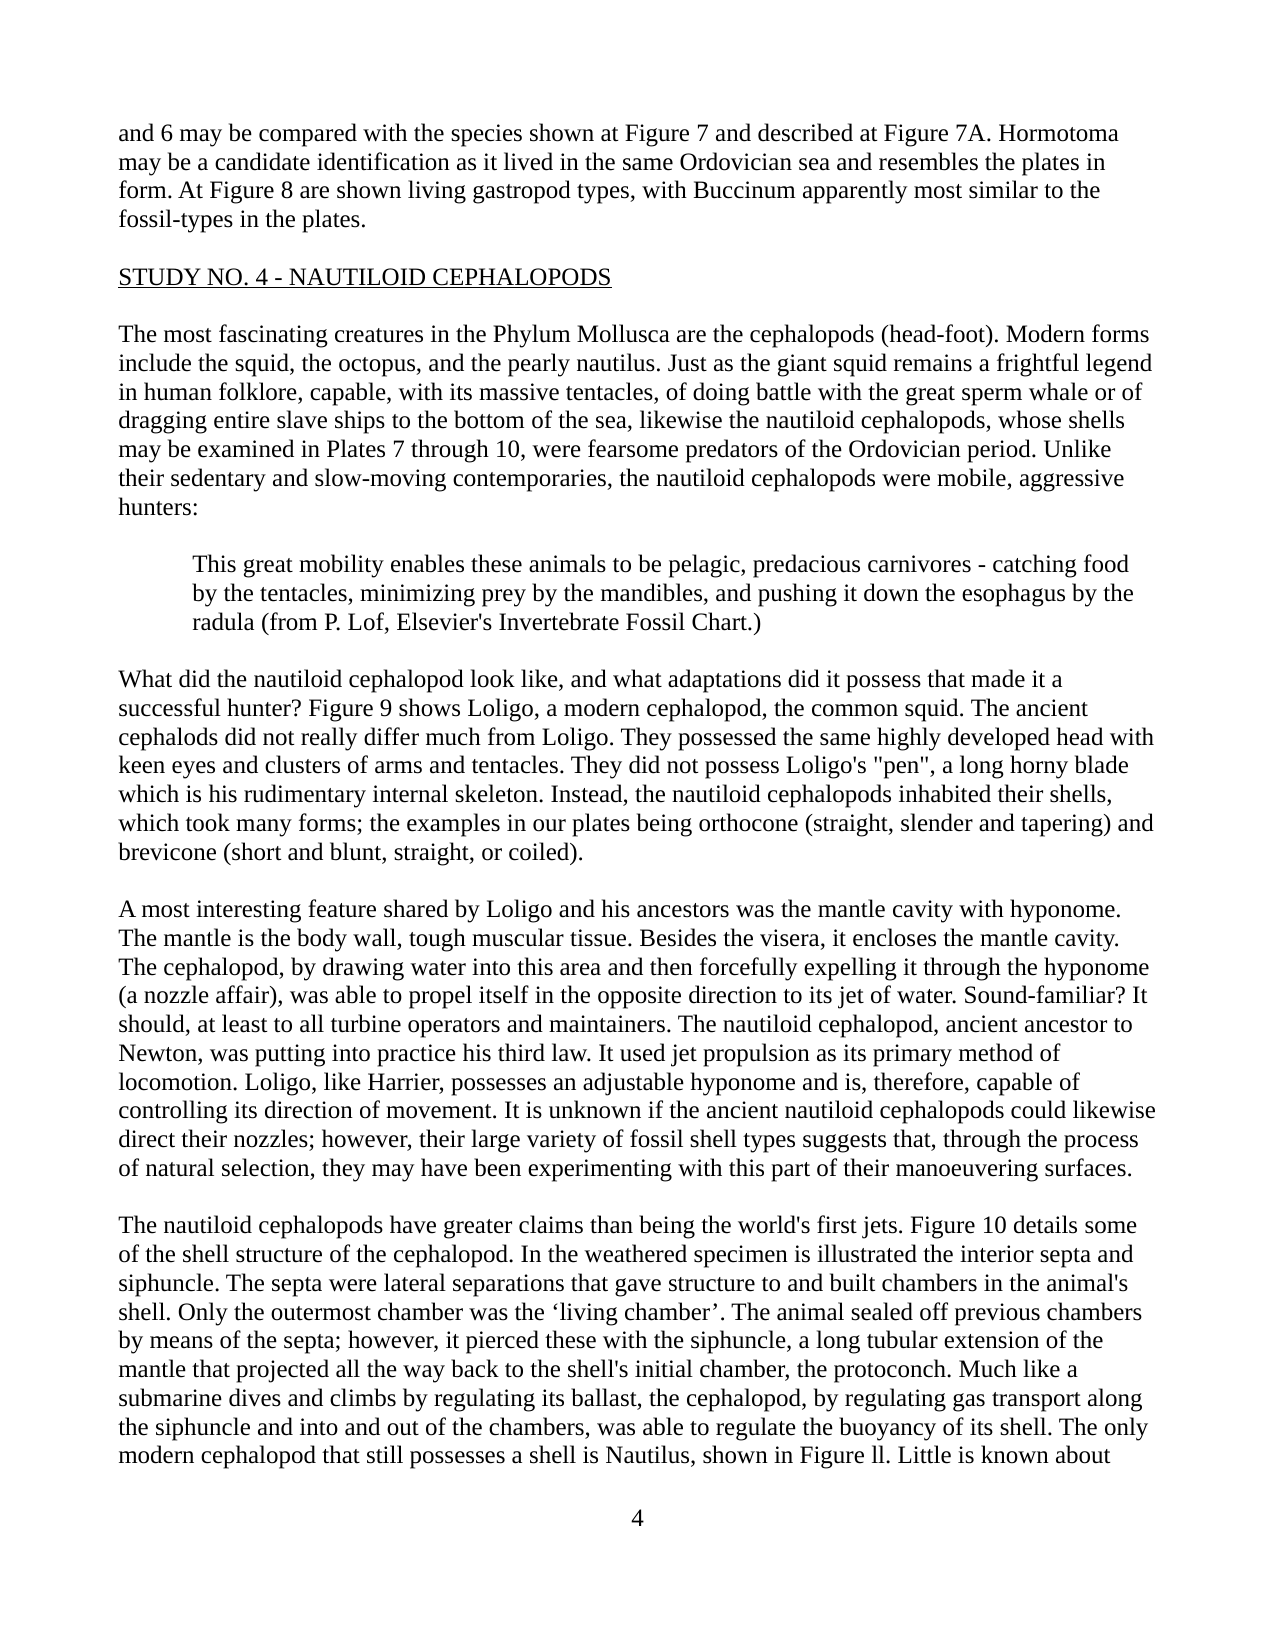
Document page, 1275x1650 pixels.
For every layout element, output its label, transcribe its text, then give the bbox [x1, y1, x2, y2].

text and 6 may be compared with the species shown at Figure 7 and described at Figure 7A. Hormotoma may be a candidate identification as it lived in the same Ordovician sea and resembles the plates in form. At Figure 8 are shown living gastropod types, with Buccinum apparently most similar to the fossil-types in the plates. [118, 118, 1157, 233]
text STUDY NO. 4 - NAUTILOID CEPHALOPODS [118, 262, 1157, 291]
text The most fascinating creatures in the Phylum Mollusca are the cephalopods (head-foot). Modern forms include the squid, the octopus, and the pearly nautilus. Just as the giant squid remains a frightful legend in human folklore, capable, with its massive tentacles, of doing battle with the great sperm whale or of dragging entire slave ships to the bottom of the sea, likewise the nautiloid cephalopods, whose shells may be examined in Plates 7 through 10, were fearsome predators of the Ordovician period. Unlike their sedentary and slow-moving contemporaries, the nautiloid cephalopods were mobile, aggressive hunters: [118, 319, 1157, 521]
text A most interesting feature shared by Loligo and his ancestors was the mantle cavity with hyponome. The mantle is the body wall, tough muscular tissue. Besides the visera, it encloses the mantle cavity. The cephalopod, by drawing water into this area and then forcefully expelling it through the hyponome (a nozzle affair), was able to propel itself in the opposite direction to its jet of water. Sound-familiar? It should, at least to all turbine operators and maintainers. The nautiloid cephalopod, ancient ancestor to Newton, was putting into practice his third law. It used jet propulsion as its primary method of locomotion. Loligo, like Harrier, possesses an adjustable hyponome and is, therefore, capable of controlling its direction of movement. It is unknown if the ancient nautiloid cephalopods could likewise direct their nozzles; however, their large variety of fossil shell types suggests that, through the process of natural selection, they may have been experimenting with this part of their manoeuvering surfaces. [118, 894, 1157, 1182]
text What did the nautiloid cephalopod look like, and what adaptations did it possess that made it a successful hunter? Figure 9 shows Loligo, a modern cephalopod, the common squid. The ancient cephalods did not really differ much from Loligo. They possessed the same highly developed head with keen eyes and clusters of arms and tentacles. They did not possess Loligo's "pen", a long horny blade which is his rudimentary internal skeleton. Instead, the nautiloid cephalopods inhabited their shells, which took many forms; the examples in our plates being orthocone (straight, slender and tapering) and brevicone (short and blunt, straight, or coiled). [118, 664, 1157, 866]
text The nautiloid cephalopods have greater claims than being the world's first jets. Figure 10 details some of the shell structure of the cephalopod. In the weathered specimen is illustrated the interior septa and siphuncle. The septa were lateral separations that gave structure to and built chambers in the animal's shell. Only the outermost chamber was the ‘living chamber’. The animal sealed off previous chambers by means of the septa; however, it pierced these with the siphuncle, a long tubular extension of the mantle that projected all the way back to the shell's initial chamber, the protoconch. Much like a submarine dives and climbs by regulating its ballast, the cephalopod, by regulating gas transport along the siphuncle and into and out of the chambers, was able to regulate the buoyancy of its shell. The only modern cephalopod that still possesses a shell is Nautilus, shown in Figure ll. Little is known about [118, 1211, 1157, 1469]
text This great mobility enables these animals to be pelagic, predacious carnivores - catching food by the tentacles, minimizing prey by the mandibles, and pushing it down the esophagus by the radula (from P. Lof, Elsevier's Invertebrate Fossil Chart.) [192, 549, 1157, 636]
